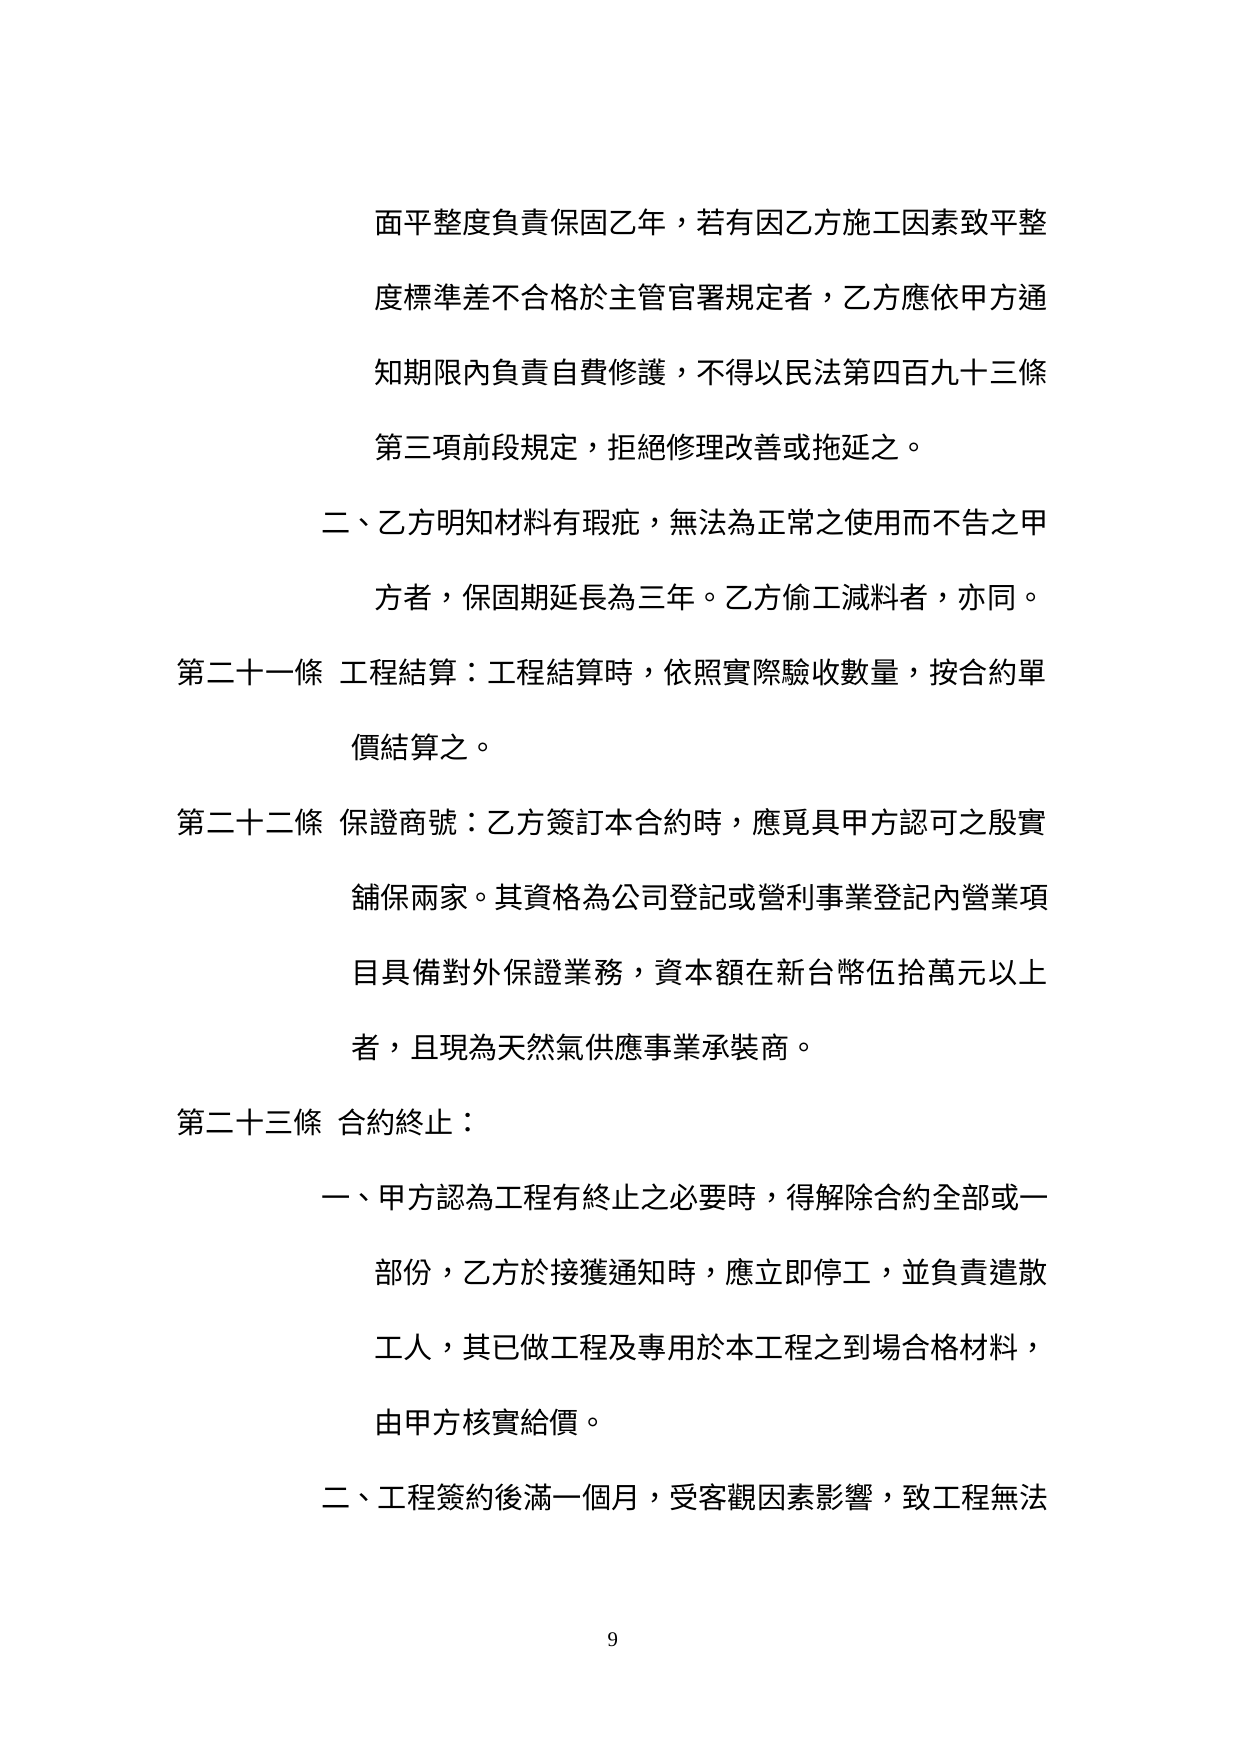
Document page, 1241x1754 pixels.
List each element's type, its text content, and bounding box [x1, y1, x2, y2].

text 二、乙方明知材料有瑕疪，無法為正常之使用而不告之甲方者，保固期延長為三年。乙方偷工減料者，亦同。 [321, 483, 1048, 633]
text 一、甲方認為工程有終止之必要時，得解除合約全部或一部份，乙方於接獲通知時，應立即停工，並負責遣散工人，其已做工程及專用於本工程之到場合格材料，由甲方核實給價。 [321, 1158, 1048, 1458]
text 二、工程簽約後滿一個月，受客觀因素影響，致工程無法 [321, 1458, 1048, 1533]
text 面平整度負責保固乙年，若有因乙方施工因素致平整度標準差不合格於主管官署規定者，乙方應依甲方通知期限內負責自費修護，不得以民法第四百九十三條第三項前段規定，拒絕修理改善或拖延之。 [321, 183, 1048, 483]
text 第二十三條 合約終止： [176, 1083, 1048, 1158]
text 第二十一條 工程結算：工程結算時，依照實際驗收數量，按合約單價結算之。 [176, 633, 1048, 783]
text 第二十二條 保證商號：乙方簽訂本合約時，應覓具甲方認可之殷實舖保兩家。其資格為公司登記或營利事業登記內營業項目具備對外保證業務，資本額在新台幣伍拾萬元以上者，且現為天然氣供應事業承裝商。 [176, 783, 1048, 1083]
